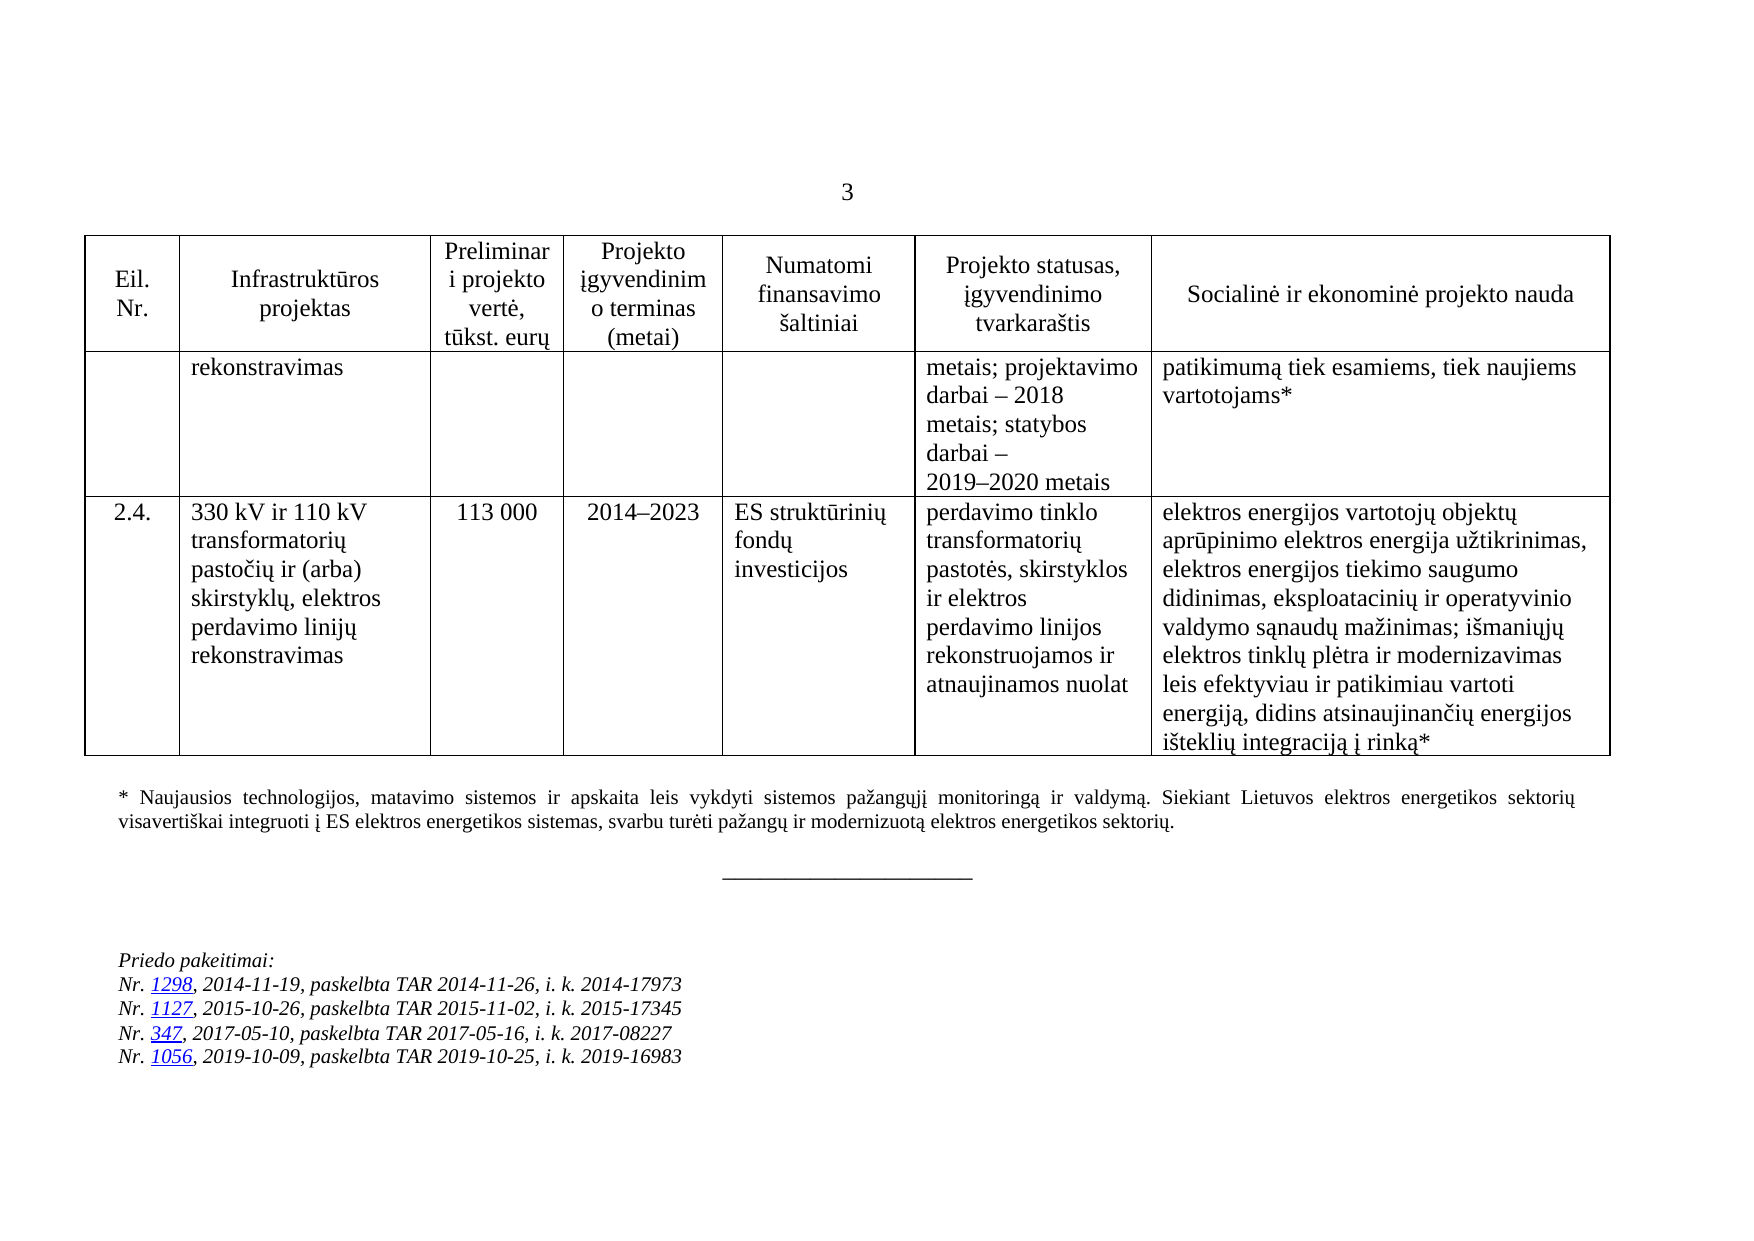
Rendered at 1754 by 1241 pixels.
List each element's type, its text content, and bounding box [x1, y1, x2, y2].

text Nr. 347, 2017-05-10, paskelbta TAR 2017-05-16, i. k. 2017-08227 [118, 1020, 1577, 1044]
table_cell ES struktūrinių fondų investicijos [723, 497, 914, 755]
table_cell [431, 352, 563, 496]
table_cell patikimumą tiek esamiems, tiek naujiems vartotojams* [1152, 352, 1609, 496]
text * Naujausios technologijos, matavimo sistemos ir apskaita leis vykdyti sistemos pažangųjį monitoringą ir valdymą. Siekiant Lietuvos elektros energetikos sektorių visavertiškai integruoti į ES elektros energetikos sistemas, svarbu turėti pažangų ir modernizuotą elektros energetikos sektorių. [118, 785, 1577, 833]
table_cell 2.4. [86, 497, 179, 755]
table_cell [723, 352, 914, 496]
table_cell rekonstravimas [180, 352, 430, 496]
table_header Projekto statusas, įgyvendinimo tvarkaraštis [916, 236, 1151, 351]
table_header Socialinė ir ekonominė projekto nauda [1152, 236, 1609, 351]
text Nr. 1056, 2019-10-09, paskelbta TAR 2019-10-25, i. k. 2019-16983 [118, 1044, 1577, 1068]
table_cell 330 kV ir 110 kV transformatorių pastočių ir (arba) skirstyklų, elektros perdavimo linijų rekonstravimas [180, 497, 430, 755]
table_cell metais; projektavimo darbai – 2018 metais; statybos darbai – 2019–2020 metais [916, 352, 1151, 496]
table_cell perdavimo tinklo transformatorių pastotės, skirstyklos ir elektros perdavimo linijos rekonstruojamos ir atnaujinamos nuolat [916, 497, 1151, 755]
table_cell 2014–2023 [564, 497, 722, 755]
text Nr. 1298, 2014-11-19, paskelbta TAR 2014-11-26, i. k. 2014-17973 [118, 972, 1577, 996]
table_header Numatomi finansavimo šaltiniai [723, 236, 914, 351]
table_cell [564, 352, 722, 496]
table_cell [86, 352, 179, 496]
table_cell 113 000 [431, 497, 563, 755]
table_header Preliminari projekto vertė, tūkst. eurų [431, 236, 563, 351]
text Nr. 1127, 2015-10-26, paskelbta TAR 2015-11-02, i. k. 2015-17345 [118, 996, 1577, 1020]
text Priedo pakeitimai: [118, 948, 1577, 972]
table_header Projekto įgyvendinimo terminas (metai) [564, 236, 722, 351]
table_header Eil. Nr. [86, 236, 179, 351]
text –––––––––––––––––––– [118, 862, 1577, 891]
table_cell elektros energijos vartotojų objektų aprūpinimo elektros energija užtikrinimas, elektros energijos tiekimo saugumo didinimas, eksploatacinių ir operatyvinio valdymo sąnaudų mažinimas; išmaniųjų elektros tinklų plėtra ir modernizavimas leis efektyviau ir patikimiau vartoti energiją, didins atsinaujinančių energijos išteklių integraciją į rinką* [1152, 497, 1609, 755]
table_header Infrastruktūros projektas [180, 236, 430, 351]
